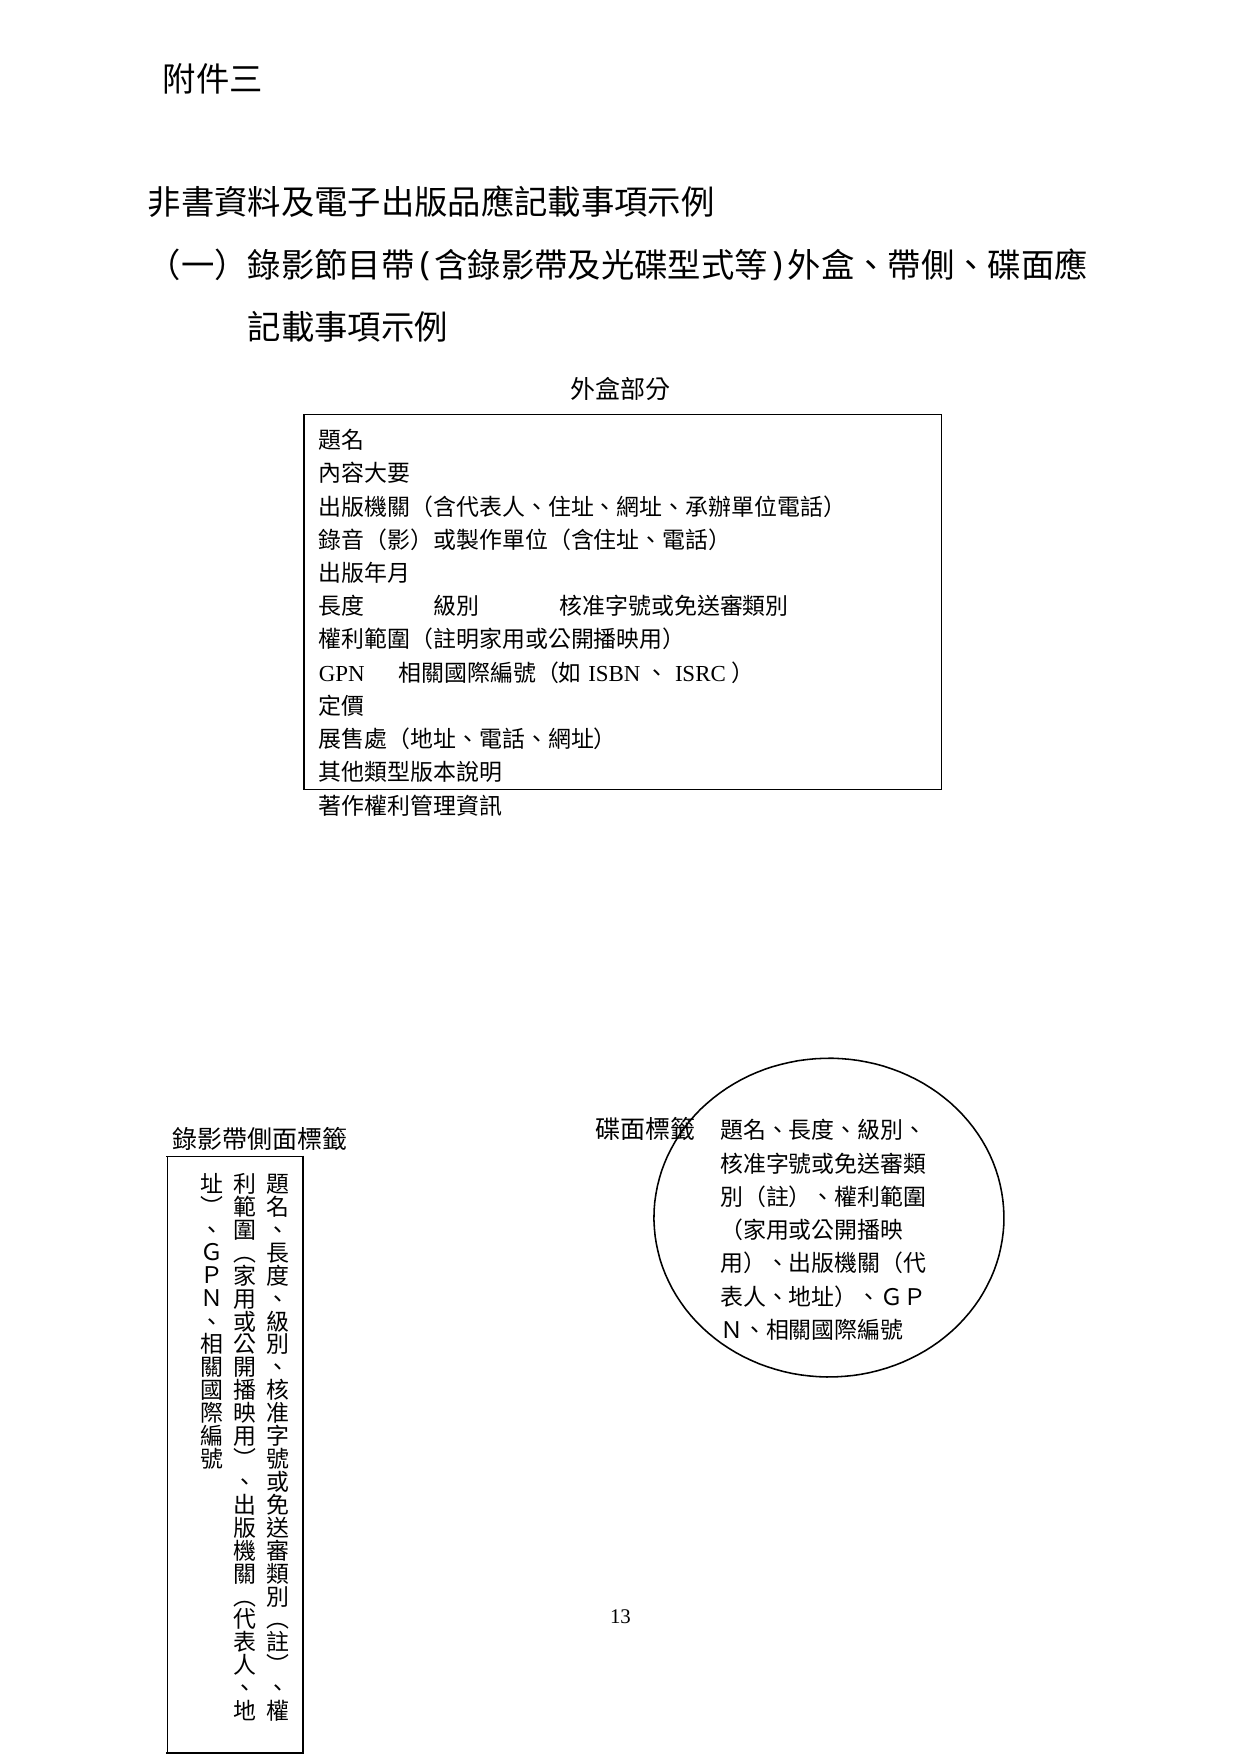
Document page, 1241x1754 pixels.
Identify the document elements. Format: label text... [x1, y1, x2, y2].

text 錄影帶側面標籤 [173, 1096, 713, 1158]
text 錄影帶側面標籤 [945, 1096, 1092, 1158]
text 非書資料及電子出版品應記載事項示例 [148, 158, 1092, 221]
text 碟面標籤 [500, 1109, 695, 1142]
text 附件三 [163, 53, 283, 101]
text [148, 46, 298, 121]
text 題名、長度、級別、核准字號或免送審類別（註）、權利範圍（家用或公開播映用）、出版機關（代表人、地址）、ＧＰＮ、相關國際編號 [195, 1172, 295, 1737]
text 外盒部分 [148, 346, 1092, 408]
text 錄影帶側面標籤 [668, 1096, 989, 1158]
text （一）錄影節目帶(含錄影帶及光碟型式等)外盒、帶側、碟面應記載事項示例 [148, 221, 1092, 346]
